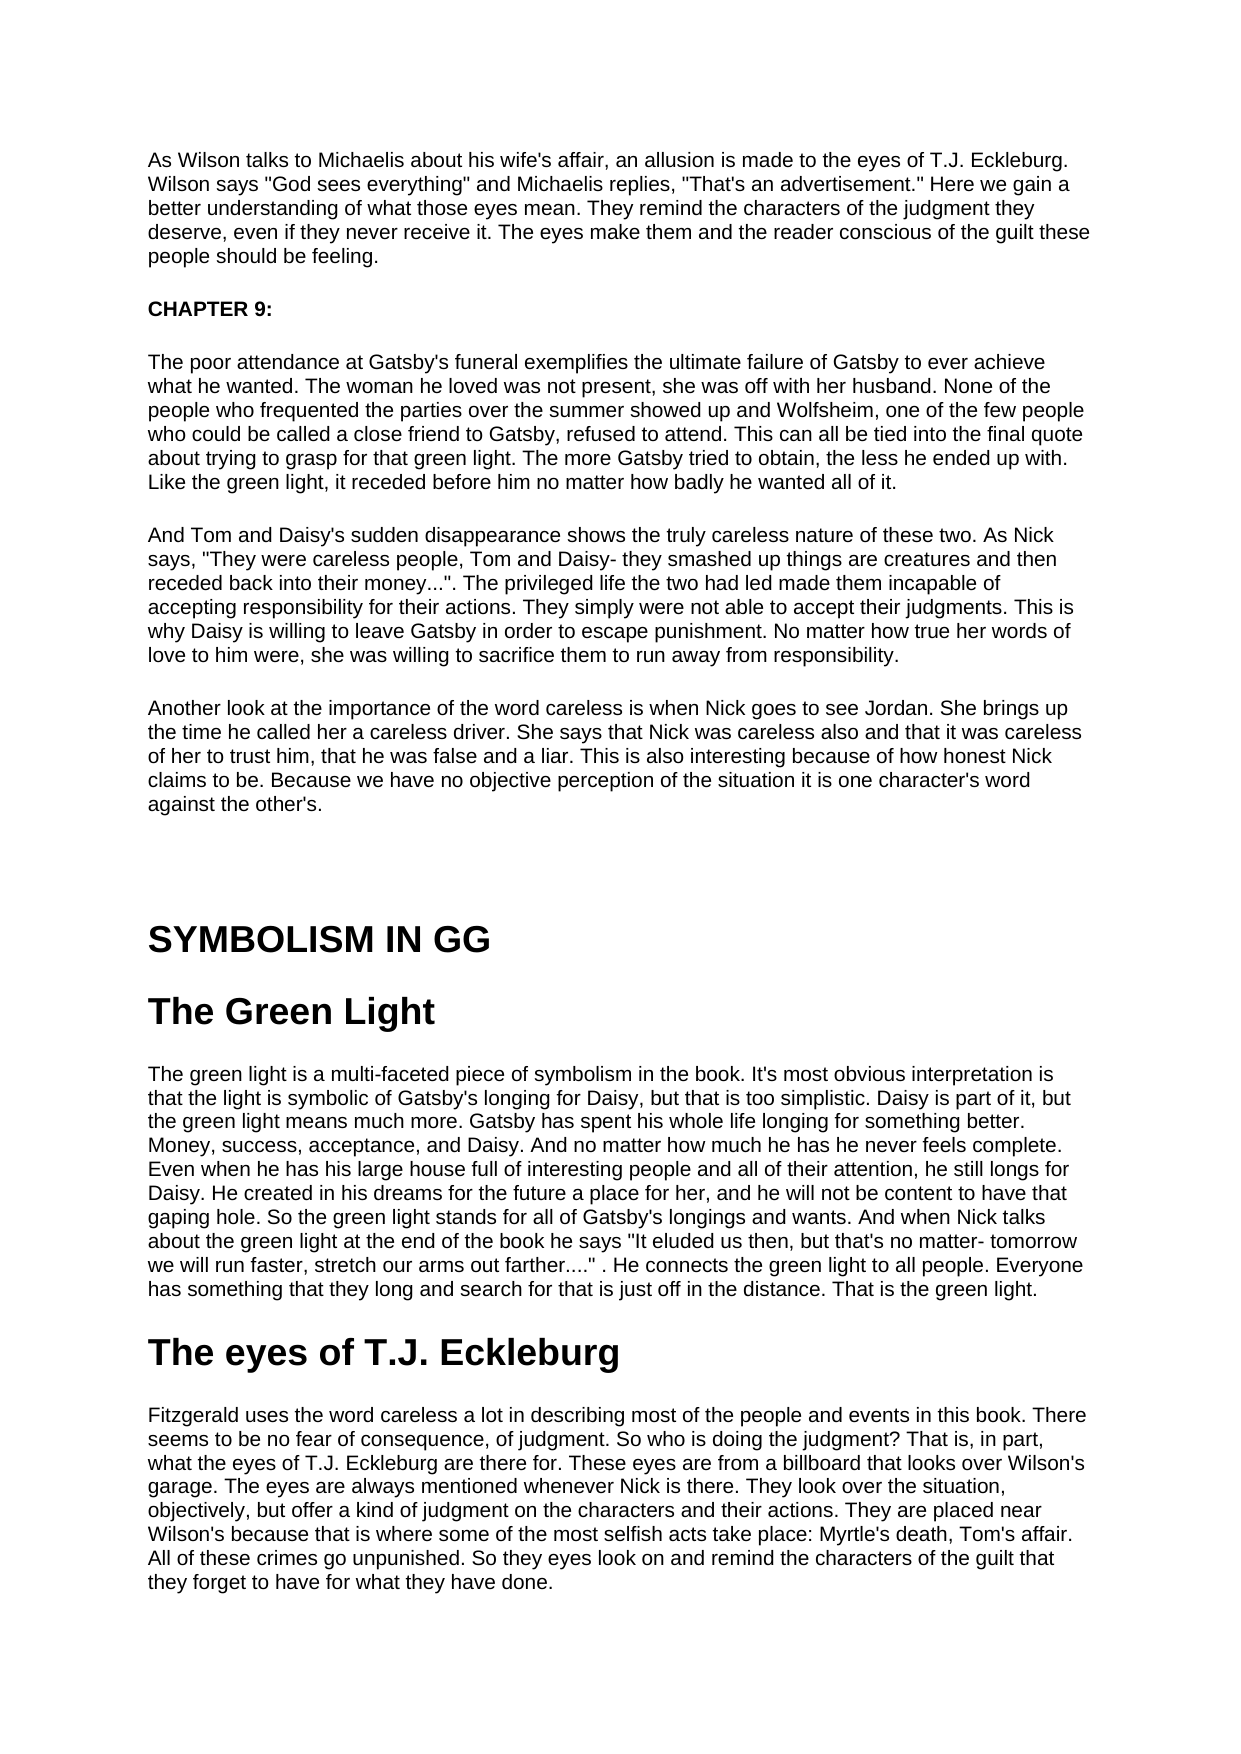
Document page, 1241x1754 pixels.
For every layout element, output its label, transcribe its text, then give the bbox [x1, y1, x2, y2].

subtitle The eyes of T.J. Eckleburg [148, 1330, 1093, 1373]
text SYMBOLISM IN GG [148, 917, 1093, 960]
text The poor attendance at Gatsby's funeral exemplifies the ultimate failure of Gatsby to ever achieve what he wanted. The woman he loved was not present, she was off with her husband. None of the people who frequented the parties over the summer showed up and Wolfsheim, one of the few people who could be called a close friend to Gatsby, refused to attend. This can all be tied into the final quote about trying to grasp for that green light. The more Gatsby tried to obtain, the less he ended up with. Like the green light, it receded before him no matter how badly he wanted all of it. [148, 350, 1093, 493]
text Fitzgerald uses the word careless a lot in describing most of the people and events in this book. There seems to be no fear of consequence, of judgment. So who is doing the judgment? That is, in part, what the eyes of T.J. Eckleburg are there for. These eyes are from a billboard that looks over Wilson's garage. The eyes are always mentioned whenever Nick is there. They look over the situation, objectively, but offer a kind of judgment on the characters and their actions. They are placed near Wilson's because that is where some of the most selfish acts take place: Myrtle's death, Tom's affair. All of these crimes go unpunished. So they eyes look on and remind the characters of the guilt that they forget to have for what they have done. [148, 1402, 1093, 1594]
text The green light is a multi-faceted piece of symbolism in the book. It's most obvious interpretation is that the light is symbolic of Gatsby's longing for Daisy, but that is too simplistic. Daisy is part of it, but the green light means much more. Gatsby has spent his whole life longing for something better. Money, success, acceptance, and Daisy. And no matter how much he has he never feels complete. Even when he has his large house full of interesting people and all of their attention, he still longs for Daisy. He created in his dreams for the future a place for her, and he will not be content to have that gaping hole. So the green light stands for all of Gatsby's longings and wants. And when Nick talks about the green light at the end of the book he says "It eluded us then, but that's no matter- tomorrow we will run faster, stretch our arms out farther...." . He connects the green light to all people. Everyone has something that they long and search for that is just off in the distance. That is the green light. [148, 1061, 1093, 1301]
text Another look at the importance of the word careless is when Nick goes to see Jordan. She brings up the time he called her a careless driver. She says that Nick was careless also and that it was careless of her to trust him, that he was false and a liar. This is also interesting because of how honest Nick claims to be. Because we have no objective perception of the situation it is one character's word against the other's. [148, 696, 1093, 815]
text And Tom and Daisy's sudden disappearance shows the truly careless nature of these two. As Nick says, "They were careless people, Tom and Daisy- they smashed up things are creatures and then receded back into their money...". The privileged life the two had led made them incapable of accepting responsibility for their actions. They simply were not able to accept their judgments. This is why Daisy is willing to leave Gatsby in order to escape punishment. No matter how true her words of love to him were, she was willing to sacrifice them to run away from responsibility. [148, 523, 1093, 666]
subtitle The Green Light [148, 989, 1093, 1032]
text CHAPTER 9: [148, 297, 1093, 321]
text As Wilson talks to Michaelis about his wife's affair, an allusion is made to the eyes of T.J. Eckleburg. Wilson says "God sees everything" and Michaelis replies, "That's an advertisement." Here we gain a better understanding of what those eyes mean. They remind the characters of the judgment they deserve, even if they never receive it. The eyes make them and the reader conscious of the guilt these people should be feeling. [148, 148, 1093, 267]
